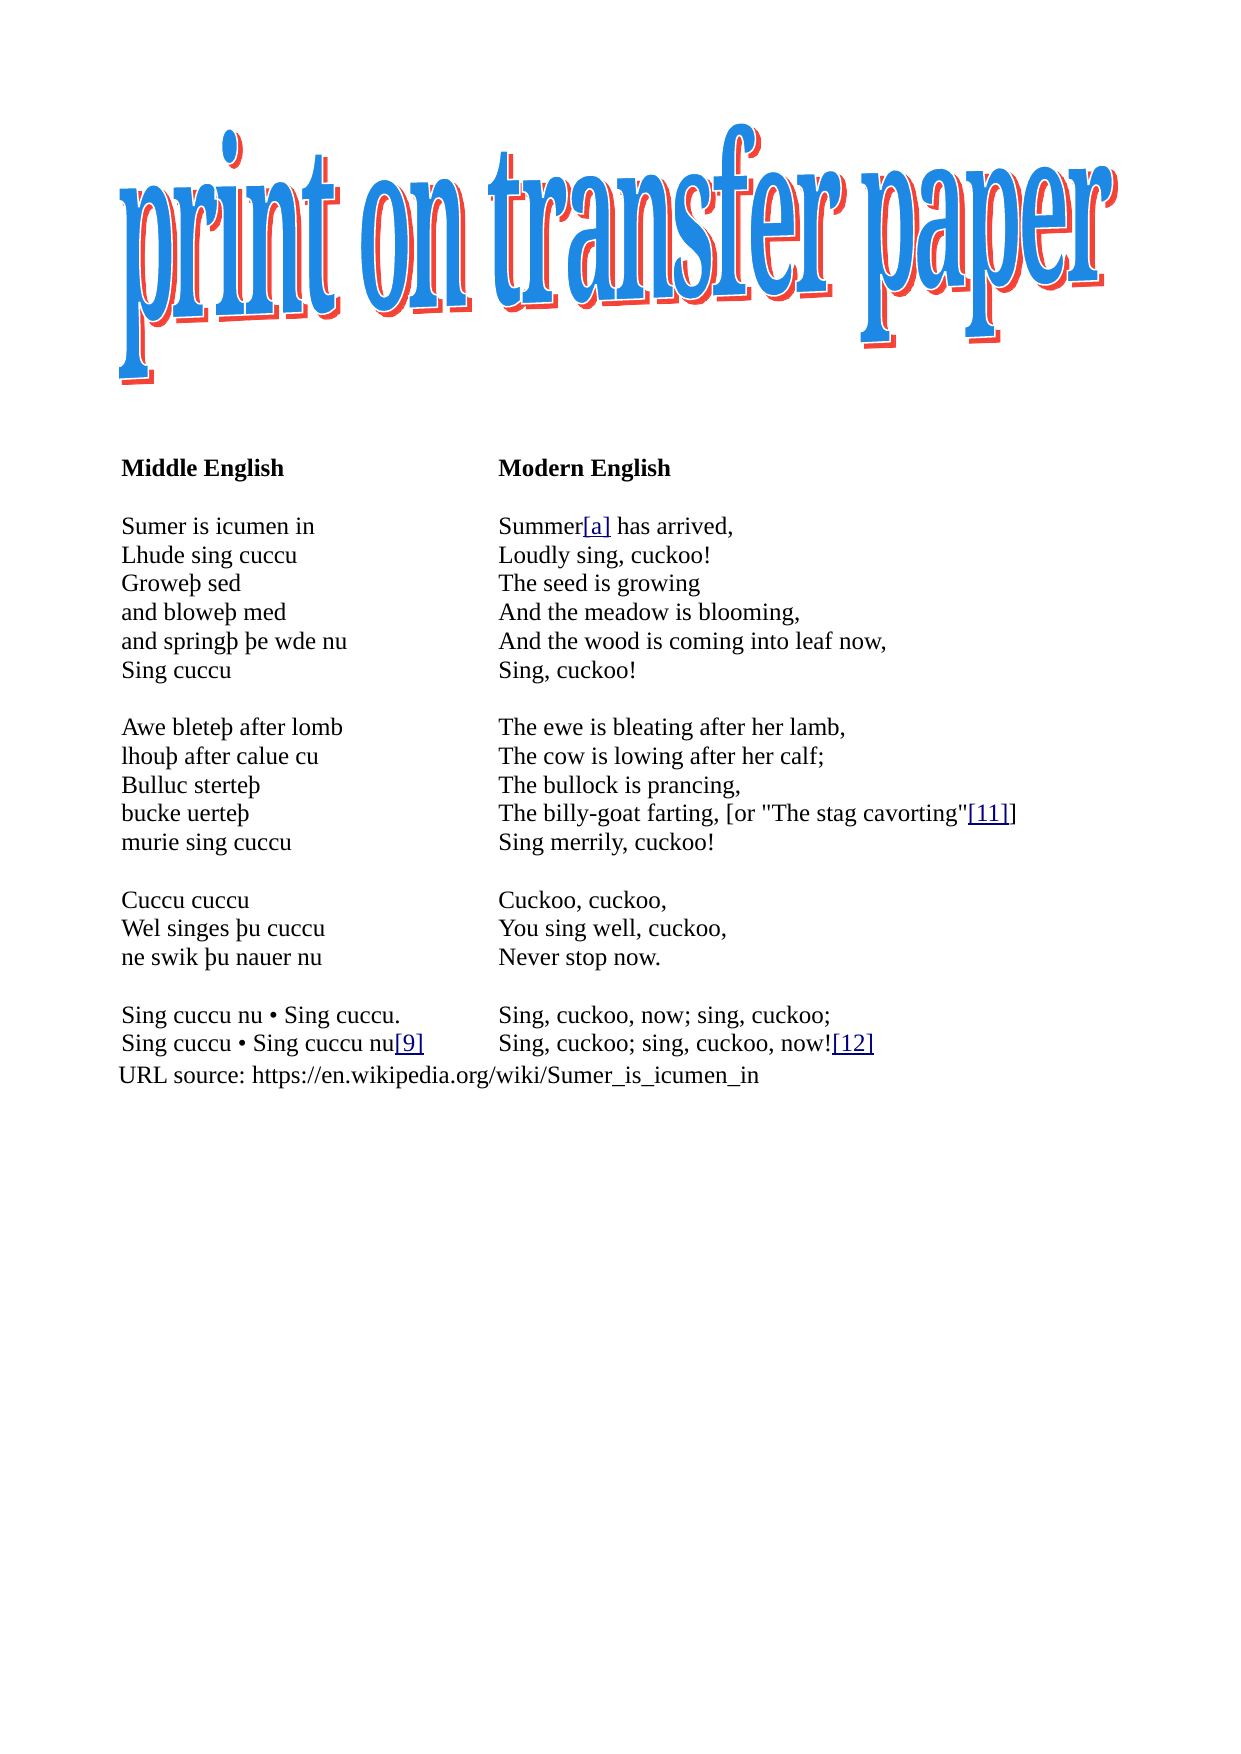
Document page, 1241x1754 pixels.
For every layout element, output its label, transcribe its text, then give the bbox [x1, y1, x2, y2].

table_header Middle English Sumer is icumen in Lhude sing cuccu Groweþ sed and bloweþ med and springþ þe wde nu Sing cuccu Awe bleteþ after lomb lhouþ after calue cu Bulluc sterteþ bucke uerteþ murie sing cuccu Cuccu cuccu Wel singes þu cuccu ne swik þu nauer nu Sing cuccu nu • Sing cuccu. Sing cuccu • Sing cuccu nu[9] [118, 451, 495, 1060]
table_header Modern English Summer[a] has arrived, Loudly sing, cuckoo! The seed is growing And the meadow is blooming, And the wood is coming into leaf now, Sing, cuckoo! The ewe is bleating after her lamb, The cow is lowing after her calf; The bullock is prancing, The billy-goat farting, [or "The stag cavorting"[11]] Sing merrily, cuckoo! Cuckoo, cuckoo, You sing well, cuckoo, Never stop now. Sing, cuckoo, now; sing, cuckoo; Sing, cuckoo; sing, cuckoo, now![12] [495, 451, 1122, 1060]
text URL source: https://en.wikipedia.org/wiki/Sumer_is_icumen_in [118, 1060, 1122, 1089]
